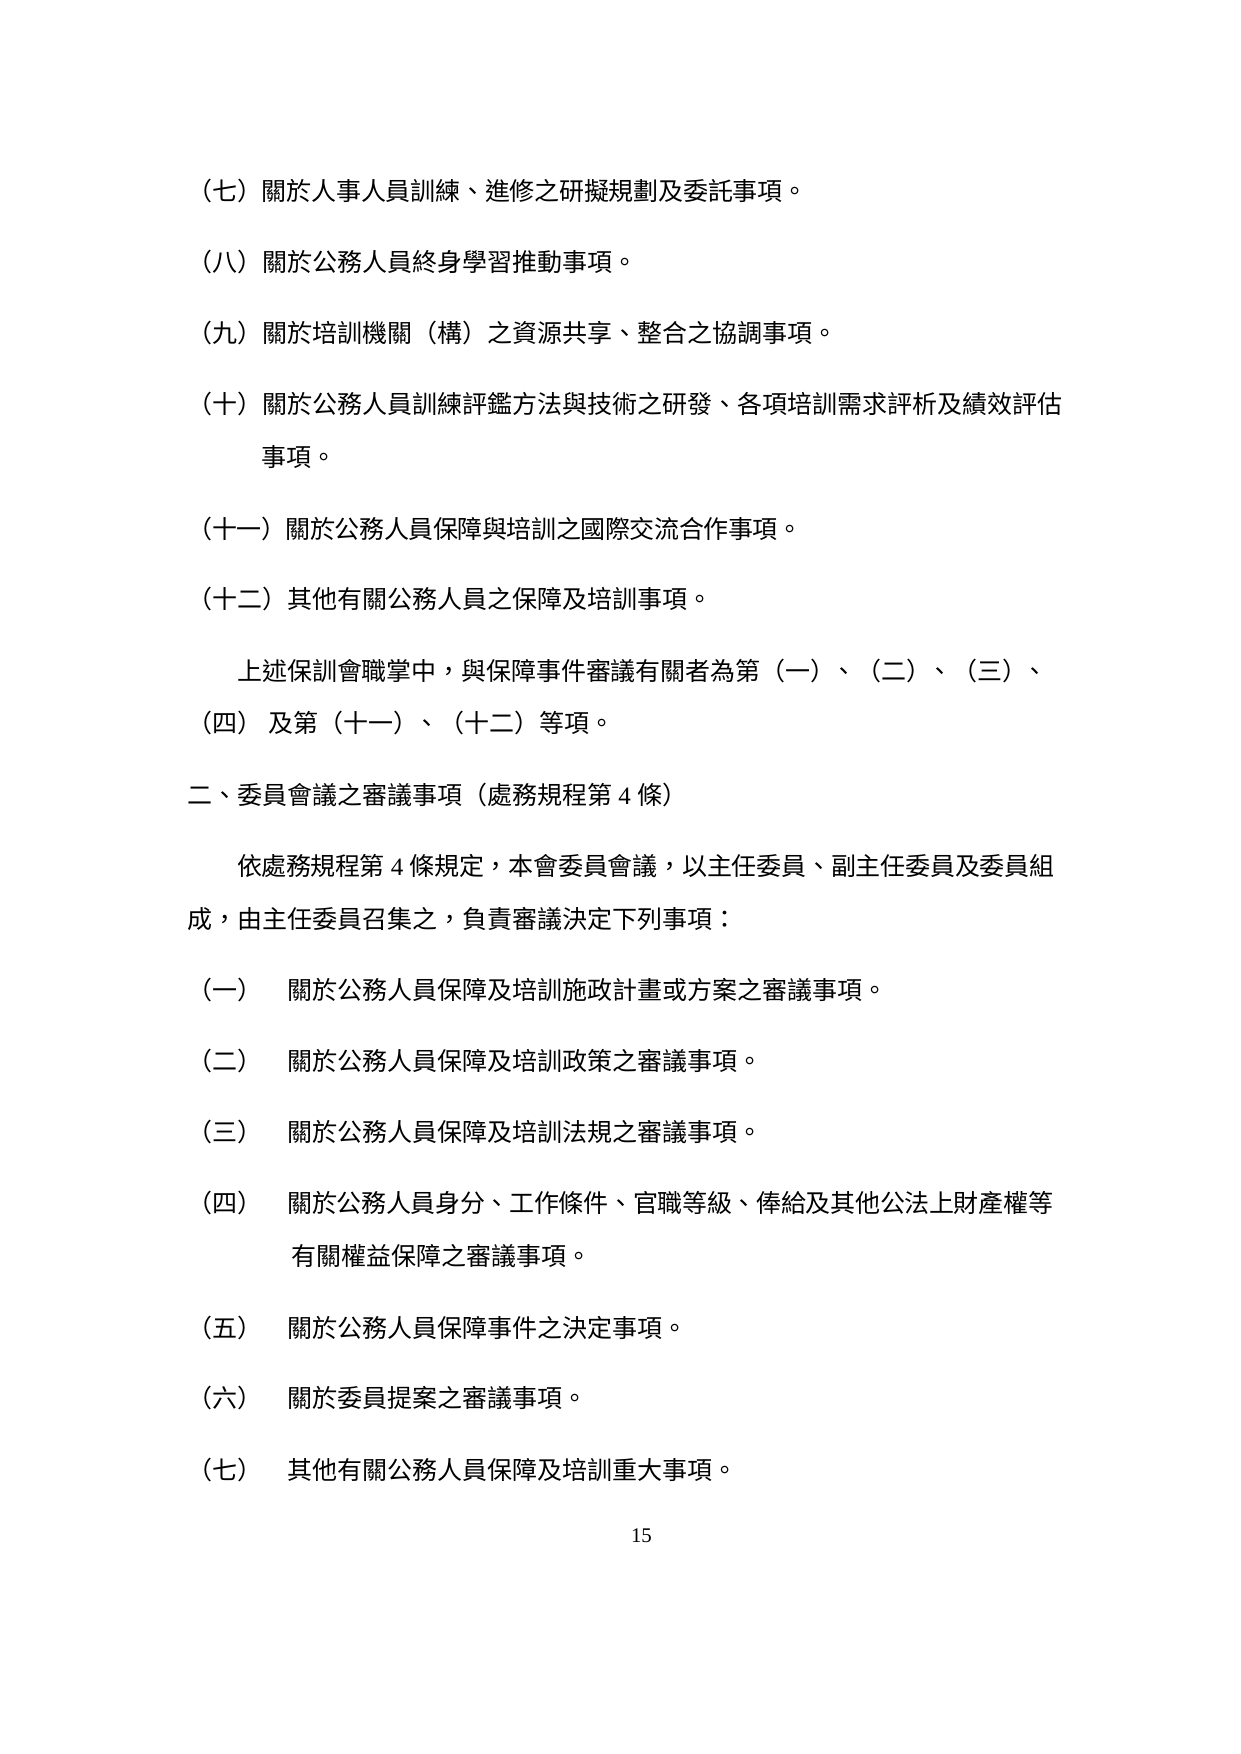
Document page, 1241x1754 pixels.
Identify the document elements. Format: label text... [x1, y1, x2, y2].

text （七） 其他有關公務人員保障及培訓重大事項。 [187, 1452, 1078, 1486]
text （一） 關於公務人員保障及培訓施政計畫或方案之審議事項。 [187, 973, 1078, 1007]
text （七）關於人事人員訓練、進修之研擬規劃及委託事項。 [187, 174, 1078, 208]
text （十一）關於公務人員保障與培訓之國際交流合作事項。 [187, 511, 1078, 545]
text 上述保訓會職掌中，與保障事件審議有關者為第（一）、（二）、（三）、（四） 及第（十一）、（十二）等項。 [187, 653, 1063, 740]
text （十）關於公務人員訓練評鑑方法與技術之研發、各項培訓需求評析及績效評估 [187, 387, 1078, 421]
text （六） 關於委員提案之審議事項。 [187, 1381, 1078, 1415]
text 15 [227, 1523, 1055, 1547]
text 依處務規程第 4 條規定，本會委員會議，以主任委員、副主任委員及委員組 [237, 848, 1078, 882]
text 成，由主任委員召集之，負責審議決定下列事項： [187, 902, 1078, 936]
text 二、委員會議之審議事項（處務規程第 4 條） [187, 777, 1078, 811]
text （九）關於培訓機關（構）之資源共享、整合之協調事項。 [187, 316, 1078, 350]
text （二） 關於公務人員保障及培訓政策之審議事項。 [187, 1044, 1078, 1078]
text （三） 關於公務人員保障及培訓法規之審議事項。 [187, 1115, 1078, 1149]
text （八）關於公務人員終身學習推動事項。 [187, 245, 1078, 279]
text （十二）其他有關公務人員之保障及培訓事項。 [187, 582, 1078, 616]
text （五） 關於公務人員保障事件之決定事項。 [187, 1310, 1078, 1344]
text 事項。 [261, 440, 1078, 474]
text （四） 關於公務人員身分、工作條件、官職等級、俸給及其他公法上財產權等有關權益保障之審議事項。 [187, 1186, 1054, 1273]
